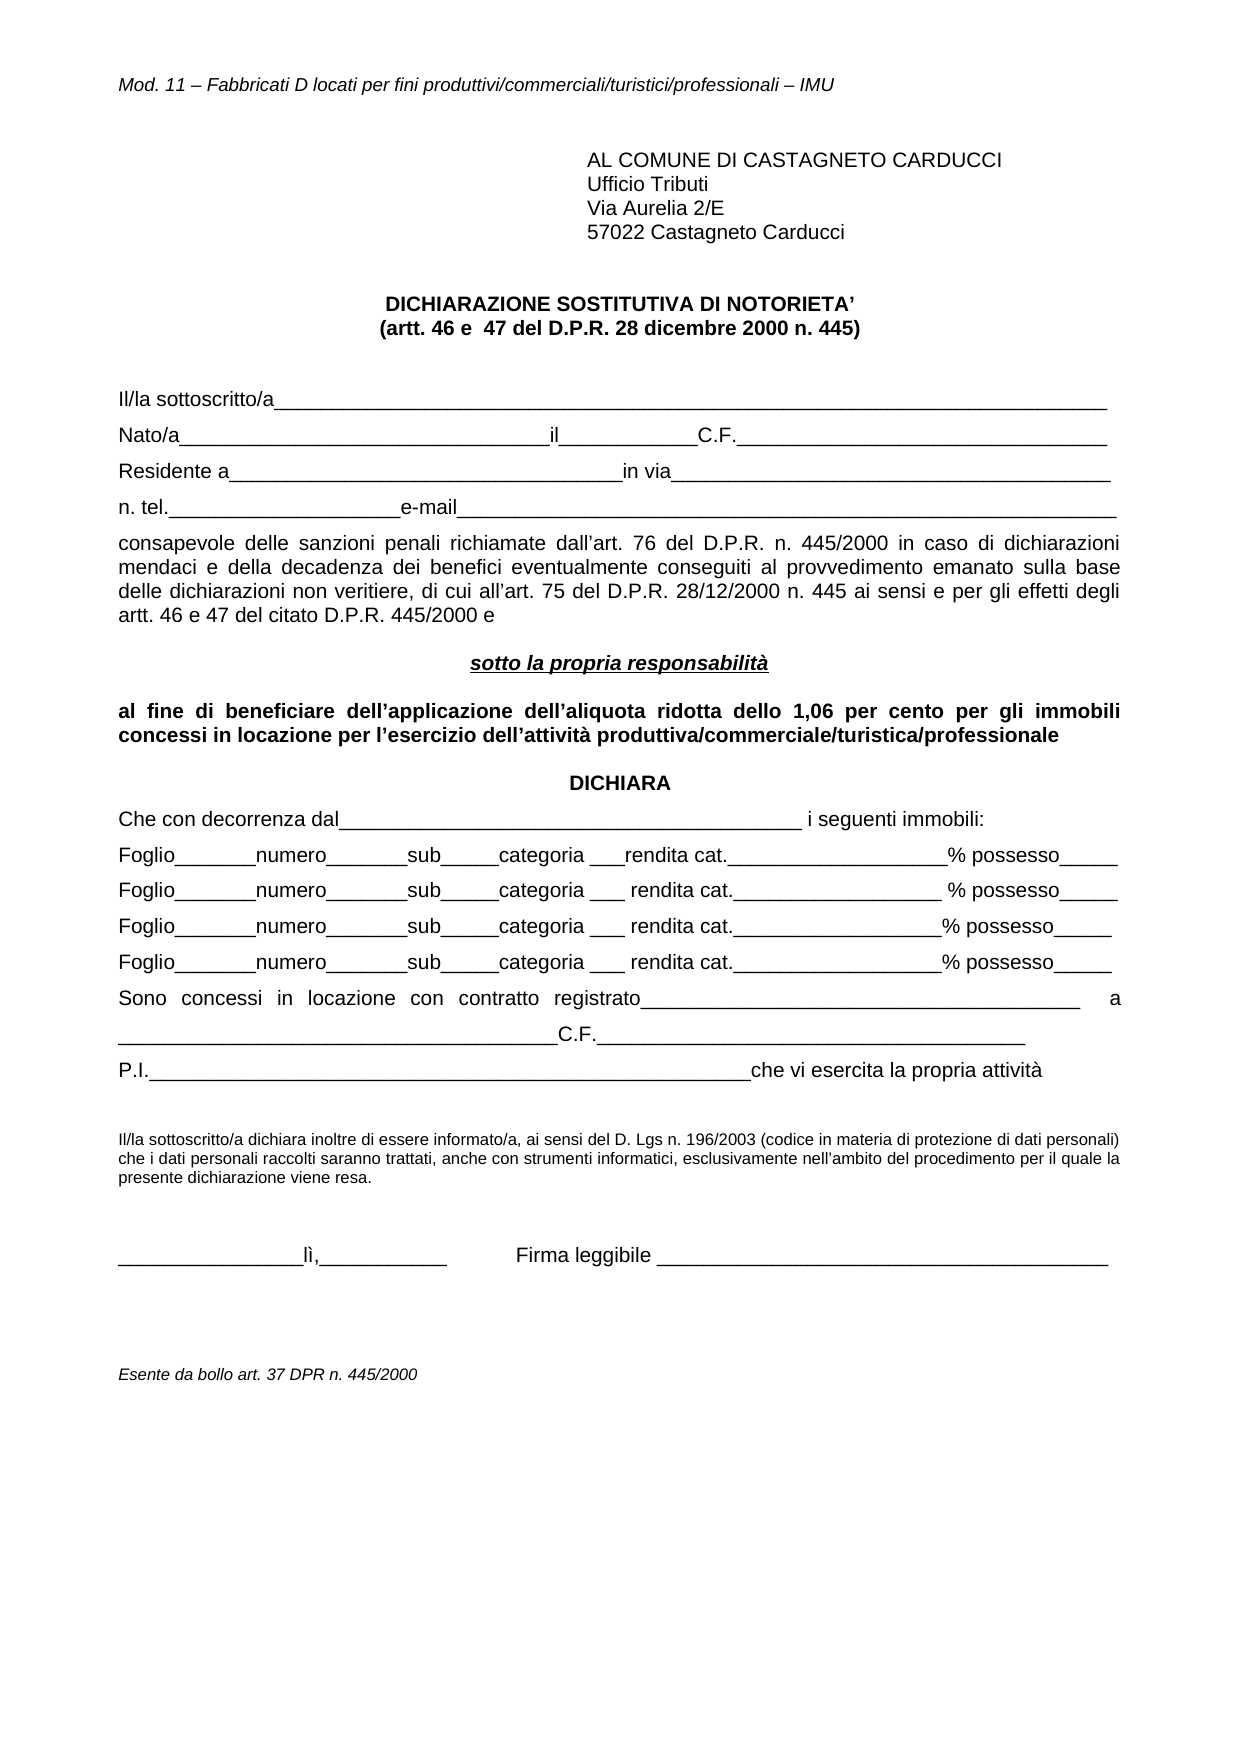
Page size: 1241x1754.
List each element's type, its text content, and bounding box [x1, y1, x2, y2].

text al fine di beneficiare dell’applicazione dell’aliquota ridotta dello 1,06 per cento per gli immobili concessi in locazione per l’esercizio dell’attività produttiva/commerciale/turistica/professionale [118, 699, 1122, 747]
text AL COMUNE DI CASTAGNETO CARDUCCI [587, 148, 1122, 172]
text Sono concessi in locazione con contratto registrato______________________________________ a ______________________________________C.F._____________________________________ P.I.____________________________________________________che vi esercita la propria attività [118, 986, 1122, 1082]
text Via Aurelia 2/E [587, 196, 1122, 219]
text Ufficio Tributi [587, 172, 1122, 196]
text (artt. 46 e 47 del D.P.R. 28 dicembre 2000 n. 445) [118, 315, 1122, 339]
text Residente a__________________________________in via______________________________________ [118, 459, 1122, 483]
text Foglio_______numero_______sub_____categoria ___ rendita cat.__________________% possesso_____ [118, 914, 1122, 938]
text consapevole delle sanzioni penali richiamate dall’art. 76 del D.P.R. n. 445/2000 in caso di dichiarazioni mendaci e della decadenza dei benefici eventualmente conseguiti al provvedimento emanato sulla base delle dichiarazioni non veritiere, di cui all’art. 75 del D.P.R. 28/12/2000 n. 445 ai sensi e per gli effetti degli artt. 46 e 47 del citato D.P.R. 445/2000 e [118, 531, 1122, 627]
text ________________lì,___________ Firma leggibile _______________________________________ [118, 1242, 1122, 1266]
text Foglio_______numero_______sub_____categoria ___rendita cat.___________________% possesso_____ [118, 842, 1122, 866]
text Foglio_______numero_______sub_____categoria ___ rendita cat.__________________ % possesso_____ [118, 878, 1122, 902]
text n. tel.____________________e-mail_________________________________________________________ [118, 495, 1122, 519]
text sotto la propria responsabilità [118, 651, 1122, 675]
text 57022 Castagneto Carducci [587, 219, 1122, 243]
text Il/la sottoscritto/a dichiara inoltre di essere informato/a, ai sensi del D. Lgs n. 196/2003 (codice in materia di protezione di dati personali) che i dati personali raccolti saranno trattati, anche con strumenti informatici, esclusivamente nell’ambito del procedimento per il quale la presente dichiarazione viene resa. [118, 1130, 1122, 1187]
text DICHIARAZIONE SOSTITUTIVA DI NOTORIETA’ [118, 291, 1122, 315]
text Che con decorrenza dal________________________________________ i seguenti immobili: [118, 806, 1122, 830]
text Esente da bollo art. 37 DPR n. 445/2000 [118, 1365, 1122, 1384]
text Foglio_______numero_______sub_____categoria ___ rendita cat.__________________% possesso_____ [118, 950, 1122, 974]
text Il/la sottoscritto/a________________________________________________________________________ [118, 387, 1122, 411]
text Nato/a________________________________il____________C.F.________________________________ [118, 423, 1122, 447]
text DICHIARA [118, 771, 1122, 794]
